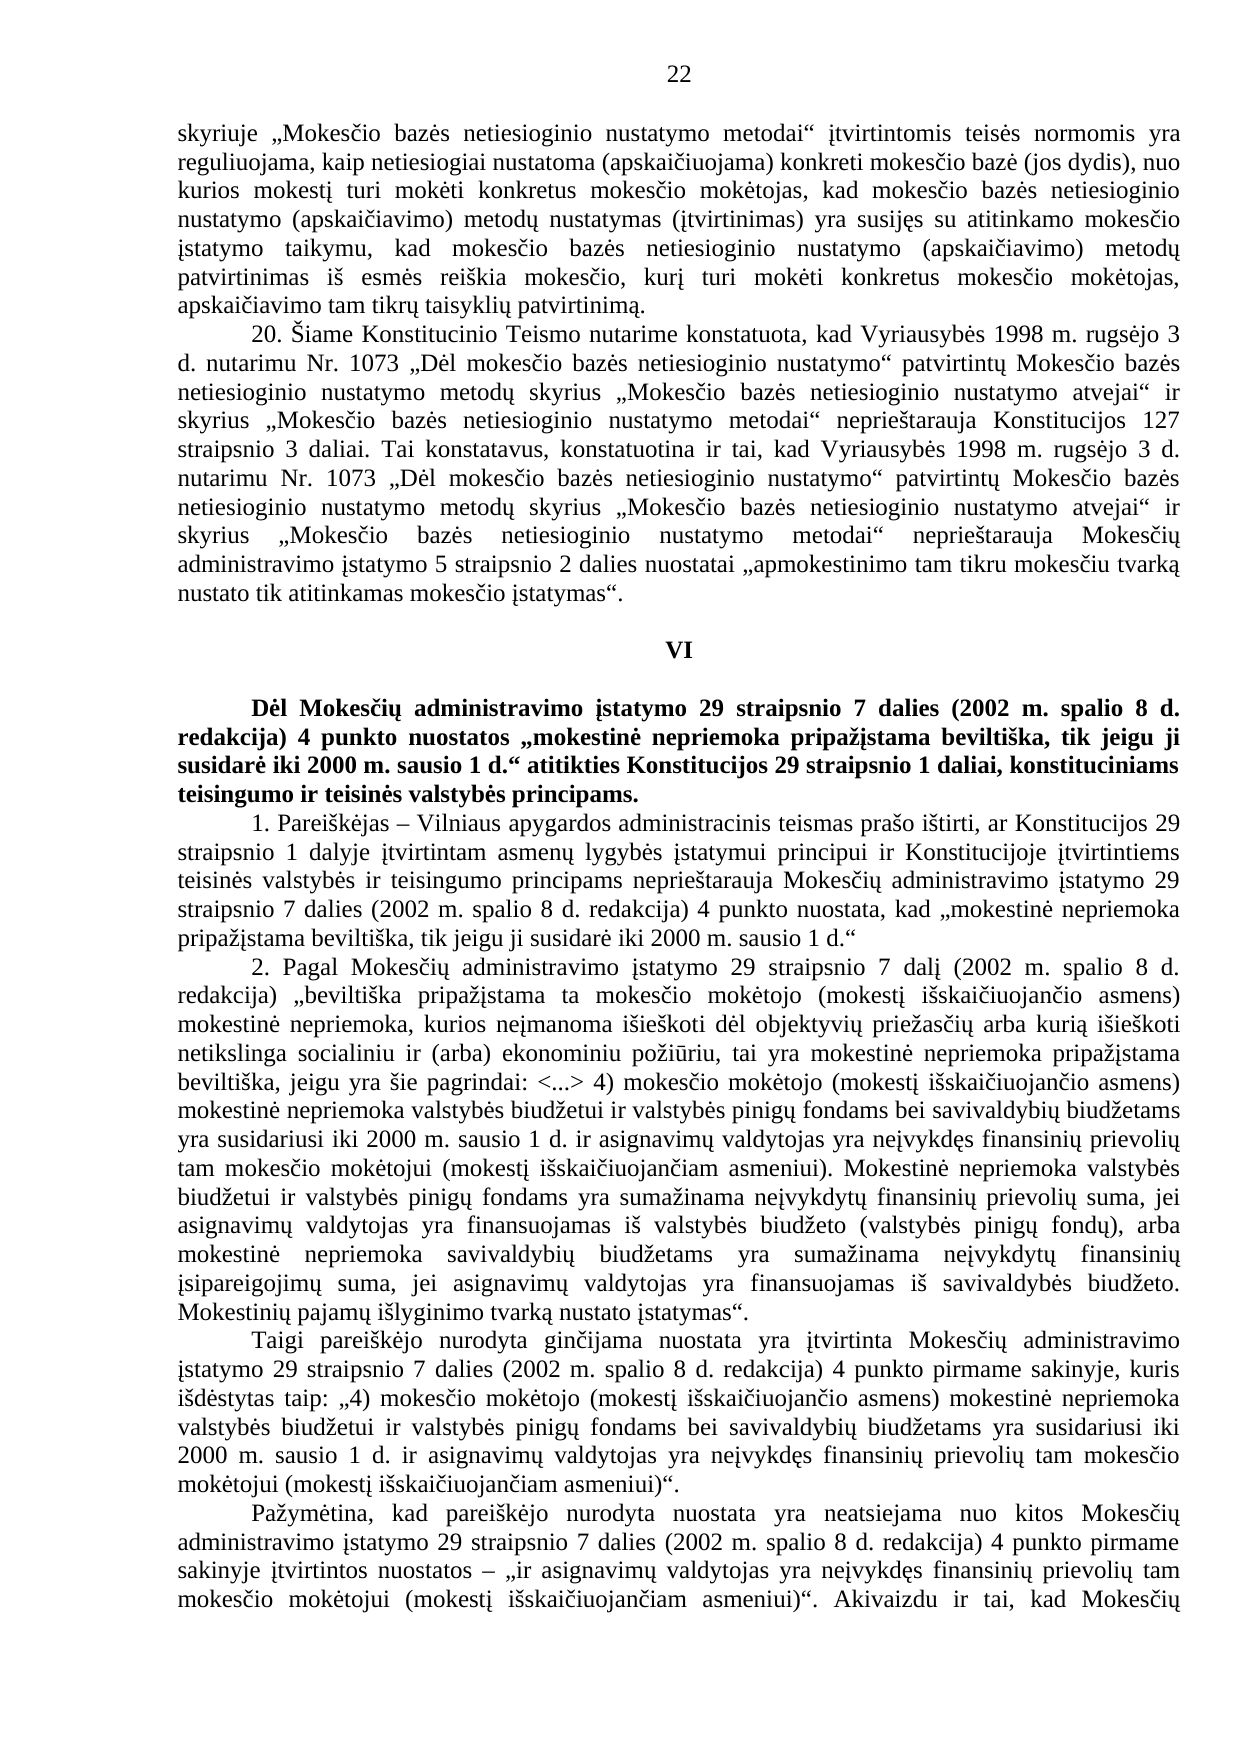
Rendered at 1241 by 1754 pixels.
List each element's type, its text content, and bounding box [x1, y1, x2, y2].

text Taigi pareiškėjo nurodyta ginčijama nuostata yra įtvirtinta Mokesčių administravimo įstatymo 29 straipsnio 7 dalies (2002 m. spalio 8 d. redakcija) 4 punkto pirmame sakinyje, kuris išdėstytas taip: „4) mokesčio mokėtojo (mokestį išskaičiuojančio asmens) mokestinė nepriemoka valstybės biudžetui ir valstybės pinigų fondams bei savivaldybių biudžetams yra susidariusi iki 2000 m. sausio 1 d. ir asignavimų valdytojas yra neįvykdęs finansinių prievolių tam mokesčio mokėtojui (mokestį išskaičiuojančiam asmeniui)“. [177, 1326, 1181, 1498]
text 20. Šiame Konstitucinio Teismo nutarime konstatuota, kad Vyriausybės 1998 m. rugsėjo 3 d. nutarimu Nr. 1073 „Dėl mokesčio bazės netiesioginio nustatymo“ patvirtintų Mokesčio bazės netiesioginio nustatymo metodų skyrius „Mokesčio bazės netiesioginio nustatymo atvejai“ ir skyrius „Mokesčio bazės netiesioginio nustatymo metodai“ neprieštarauja Konstitucijos 127 straipsnio 3 daliai. Tai konstatavus, konstatuotina ir tai, kad Vyriausybės 1998 m. rugsėjo 3 d. nutarimu Nr. 1073 „Dėl mokesčio bazės netiesioginio nustatymo“ patvirtintų Mokesčio bazės netiesioginio nustatymo metodų skyrius „Mokesčio bazės netiesioginio nustatymo atvejai“ ir skyrius „Mokesčio bazės netiesioginio nustatymo metodai“ neprieštarauja Mokesčių administravimo įstatymo 5 straipsnio 2 dalies nuostatai „apmokestinimo tam tikru mokesčiu tvarką nustato tik atitinkamas mokesčio įstatymas“. [177, 319, 1181, 607]
text 1. Pareiškėjas – Vilniaus apygardos administracinis teismas prašo ištirti, ar Konstitucijos 29 straipsnio 1 dalyje įtvirtintam asmenų lygybės įstatymui principui ir Konstitucijoje įtvirtintiems teisinės valstybės ir teisingumo principams neprieštarauja Mokesčių administravimo įstatymo 29 straipsnio 7 dalies (2002 m. spalio 8 d. redakcija) 4 punkto nuostata, kad „mokestinė nepriemoka pripažįstama beviltiška, tik jeigu ji susidarė iki 2000 m. sausio 1 d.“ [177, 808, 1181, 952]
text skyriuje „Mokesčio bazės netiesioginio nustatymo metodai“ įtvirtintomis teisės normomis yra reguliuojama, kaip netiesiogiai nustatoma (apskaičiuojama) konkreti mokesčio bazė (jos dydis), nuo kurios mokestį turi mokėti konkretus mokesčio mokėtojas, kad mokesčio bazės netiesioginio nustatymo (apskaičiavimo) metodų nustatymas (įtvirtinimas) yra susijęs su atitinkamo mokesčio įstatymo taikymu, kad mokesčio bazės netiesioginio nustatymo (apskaičiavimo) metodų patvirtinimas iš esmės reiškia mokesčio, kurį turi mokėti konkretus mokesčio mokėtojas, apskaičiavimo tam tikrų taisyklių patvirtinimą. [177, 118, 1181, 319]
text Dėl Mokesčių administravimo įstatymo 29 straipsnio 7 dalies (2002 m. spalio 8 d. redakcija) 4 punkto nuostatos „mokestinė nepriemoka pripažįstama beviltiška, tik jeigu ji susidarė iki 2000 m. sausio 1 d.“ atitikties Konstitucijos 29 straipsnio 1 daliai, konstituciniams teisingumo ir teisinės valstybės principams. [177, 693, 1181, 808]
text 2. Pagal Mokesčių administravimo įstatymo 29 straipsnio 7 dalį (2002 m. spalio 8 d. redakcija) „beviltiška pripažįstama ta mokesčio mokėtojo (mokestį išskaičiuojančio asmens) mokestinė nepriemoka, kurios neįmanoma išieškoti dėl objektyvių priežasčių arba kurią išieškoti netikslinga socialiniu ir (arba) ekonominiu požiūriu, tai yra mokestinė nepriemoka pripažįstama beviltiška, jeigu yra šie pagrindai: <...> 4) mokesčio mokėtojo (mokestį išskaičiuojančio asmens) mokestinė nepriemoka valstybės biudžetui ir valstybės pinigų fondams bei savivaldybių biudžetams yra susidariusi iki 2000 m. sausio 1 d. ir asignavimų valdytojas yra neįvykdęs finansinių prievolių tam mokesčio mokėtojui (mokestį išskaičiuojančiam asmeniui). Mokestinė nepriemoka valstybės biudžetui ir valstybės pinigų fondams yra sumažinama neįvykdytų finansinių prievolių suma, jei asignavimų valdytojas yra finansuojamas iš valstybės biudžeto (valstybės pinigų fondų), arba mokestinė nepriemoka savivaldybių biudžetams yra sumažinama neįvykdytų finansinių įsipareigojimų suma, jei asignavimų valdytojas yra finansuojamas iš savivaldybės biudžeto. Mokestinių pajamų išlyginimo tvarką nustato įstatymas“. [177, 952, 1181, 1326]
text VI [177, 636, 1181, 664]
text Pažymėtina, kad pareiškėjo nurodyta nuostata yra neatsiejama nuo kitos Mokesčių administravimo įstatymo 29 straipsnio 7 dalies (2002 m. spalio 8 d. redakcija) 4 punkto pirmame sakinyje įtvirtintos nuostatos – „ir asignavimų valdytojas yra neįvykdęs finansinių prievolių tam mokesčio mokėtojui (mokestį išskaičiuojančiam asmeniui)“. Akivaizdu ir tai, kad Mokesčių [177, 1498, 1181, 1613]
